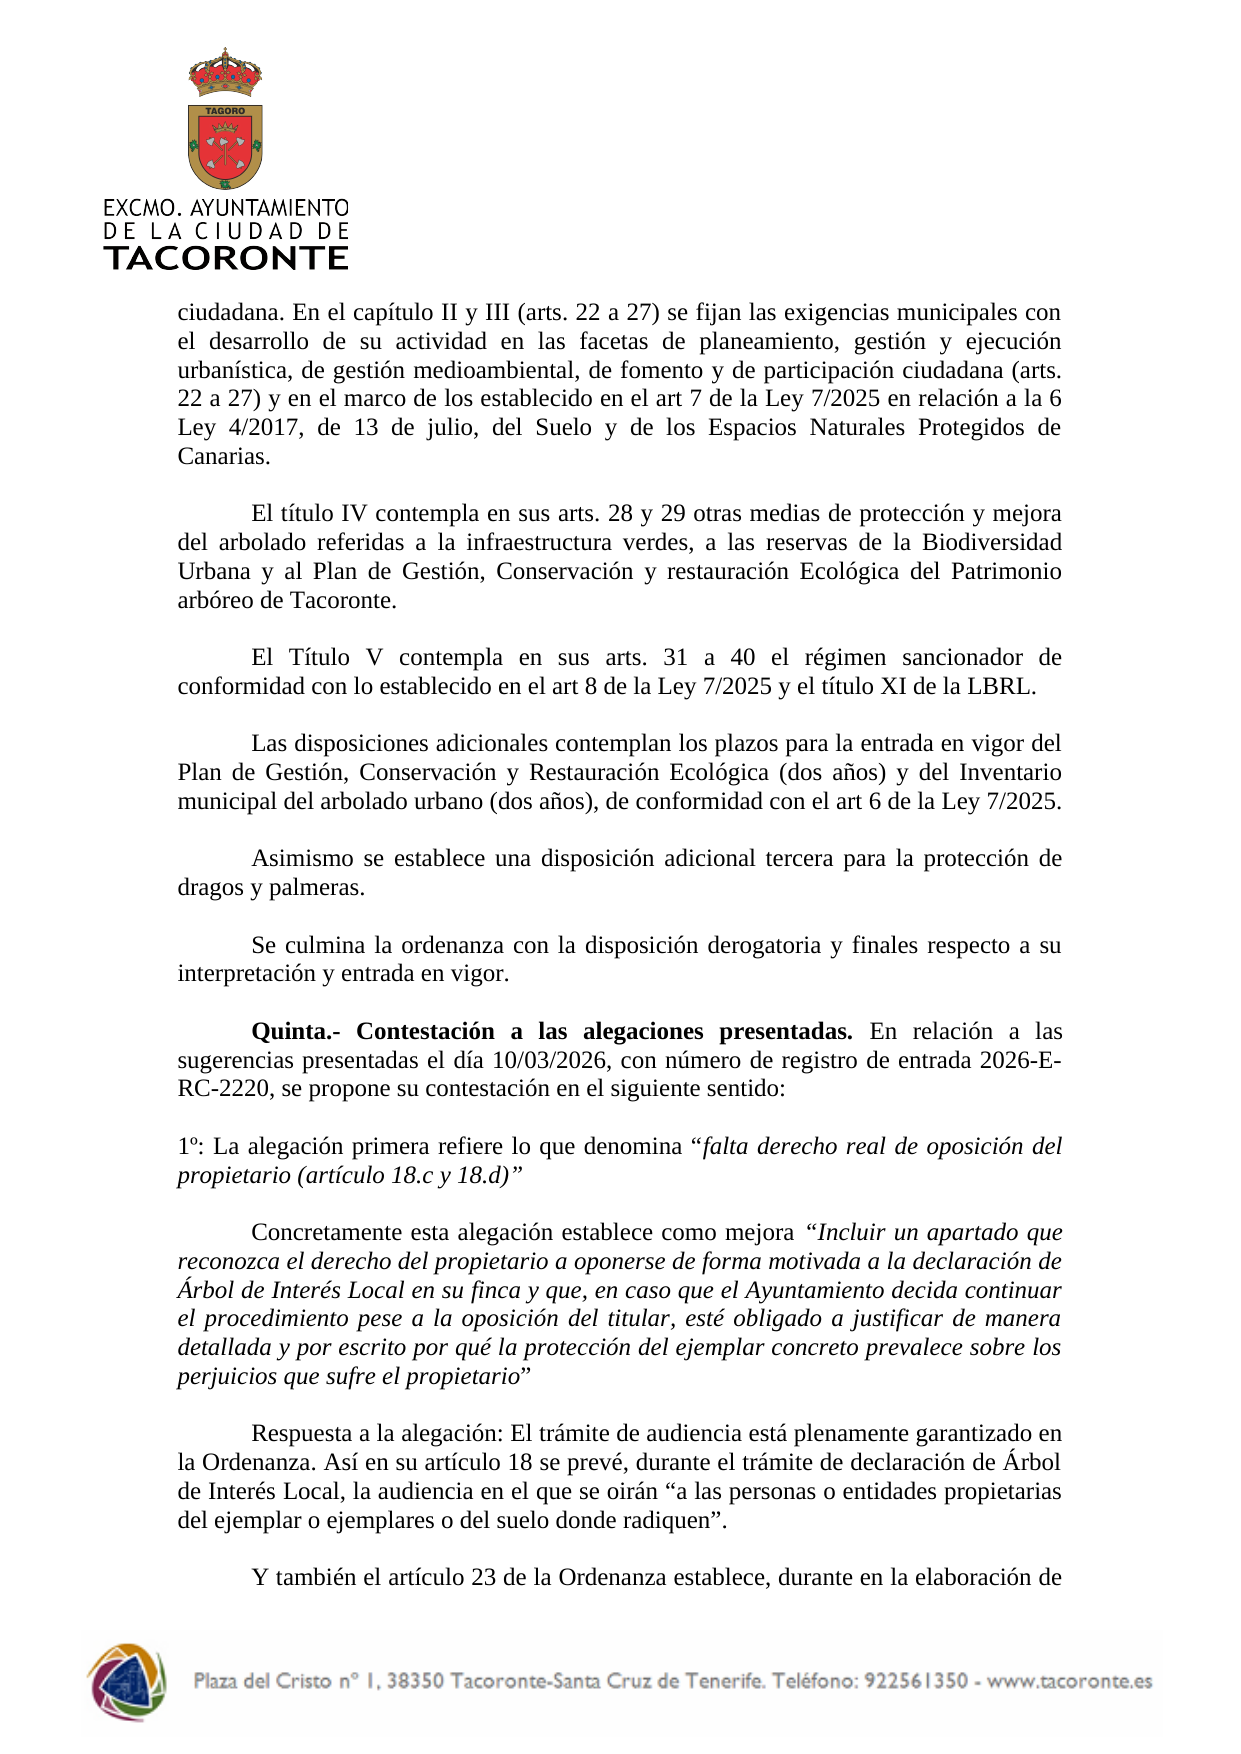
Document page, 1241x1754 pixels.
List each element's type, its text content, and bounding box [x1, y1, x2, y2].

text Concretamente esta alegación establece como mejora “Incluir un apartado que reconozca el derecho del propietario a oponerse de forma motivada a la declaración de Árbol de Interés Local en su finca y que, en caso que el Ayuntamiento decida continuar el procedimiento pese a la oposición del titular, esté obligado a justificar de manera detallada y por escrito por qué la protección del ejemplar concreto prevalece sobre los perjuicios que sufre el propietario” [177, 1217, 1063, 1390]
text Las disposiciones adicionales contemplan los plazos para la entrada en vigor del Plan de Gestión, Conservación y Restauración Ecológica (dos años) y del Inventario municipal del arbolado urbano (dos años), de conformidad con el art 6 de la Ley 7/2025. [177, 728, 1063, 815]
picture [80, 1630, 1163, 1737]
text El título IV contempla en sus arts. 28 y 29 otras medias de protección y mejora del arbolado referidas a la infraestructura verdes, a las reservas de la Biodiversidad Urbana y al Plan de Gestión, Conservación y restauración Ecológica del Patrimonio arbóreo de Tacoronte. [177, 498, 1063, 613]
text Se culmina la ordenanza con la disposición derogatoria y finales respecto a su interpretación y entrada en vigor. [177, 930, 1063, 987]
text Y también el artículo 23 de la Ordenanza establece, durante en la elaboración de [177, 1562, 1063, 1591]
text Asimismo se establece una disposición adicional tercera para la protección de dragos y palmeras. [177, 843, 1063, 901]
text Respuesta a la alegación: El trámite de audiencia está plenamente garantizado en la Ordenanza. Así en su artículo 18 se prevé, durante el trámite de declaración de Árbol de Interés Local, la audiencia en el que se oirán “a las personas o entidades propietarias del ejemplar o ejemplares o del suelo donde radiquen”. [177, 1418, 1063, 1533]
text 1º: La alegación primera refiere lo que denomina “falta derecho real de oposición del propietario (artículo 18.c y 18.d)” [177, 1131, 1063, 1188]
picture [103, 47, 348, 270]
text Quinta.- Contestación a las alegaciones presentadas. En relación a las sugerencias presentadas el día 10/03/2026, con número de registro de entrada 2026-E-RC-2220, se propone su contestación en el siguiente sentido: [177, 1016, 1063, 1102]
text El Título V contempla en sus arts. 31 a 40 el régimen sancionador de conformidad con lo establecido en el art 8 de la Ley 7/2025 y el título XI de la LBRL. [177, 642, 1063, 700]
text ciudadana. En el capítulo II y III (arts. 22 a 27) se fijan las exigencias municipales con el desarrollo de su actividad en las facetas de planeamiento, gestión y ejecución urbanística, de gestión medioambiental, de fomento y de participación ciudadana (arts. 22 a 27) y en el marco de los establecido en el art 7 de la Ley 7/2025 en relación a la 6 Ley 4/2017, de 13 de julio, del Suelo y de los Espacios Naturales Protegidos de Canarias. [177, 297, 1063, 470]
